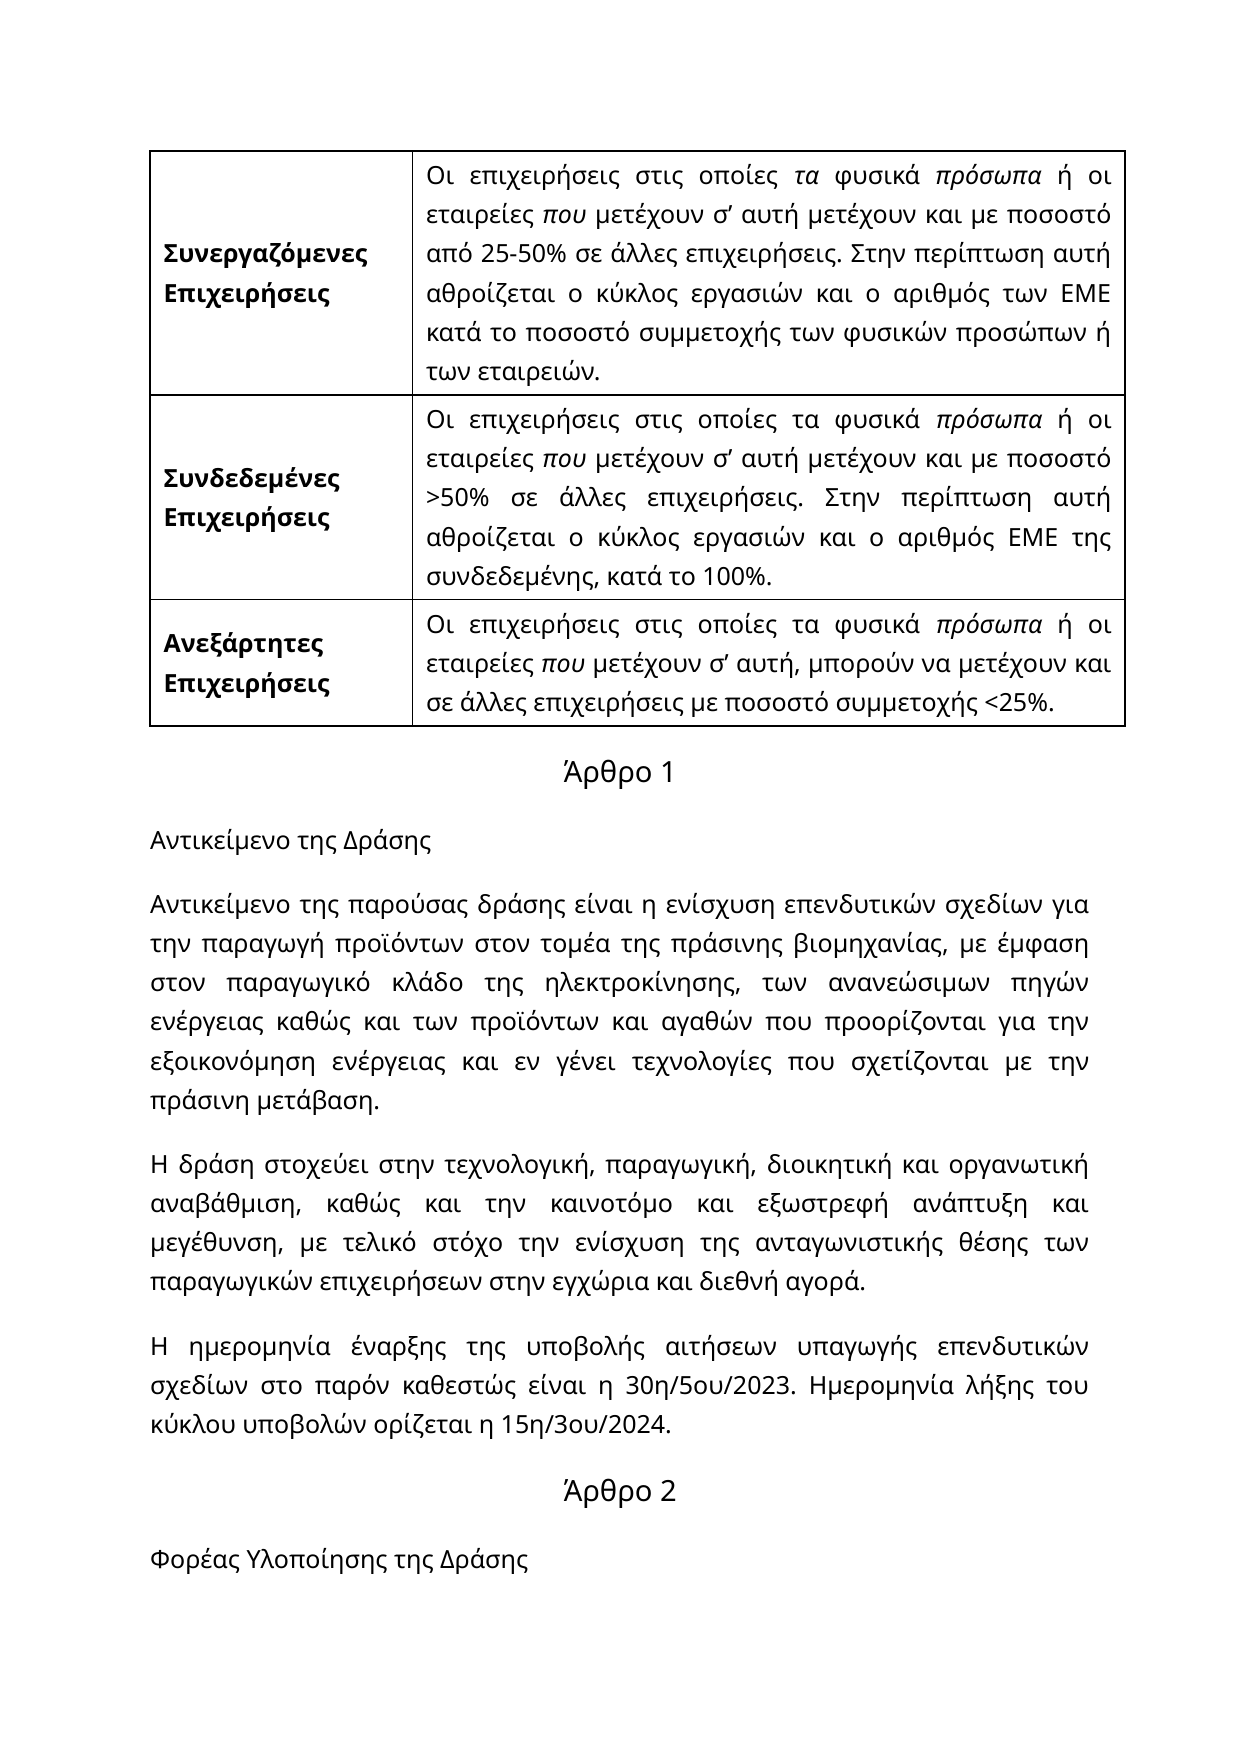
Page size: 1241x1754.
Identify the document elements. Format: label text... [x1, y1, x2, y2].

text Αντικείμενο της παρούσας δράσης είναι η ενίσχυση επενδυτικών σχεδίων για την παραγωγή προϊόντων στον τομέα της πράσινης βιομηχανίας, με έμφαση στον παραγωγικό κλάδο της ηλεκτροκίνησης, των ανανεώσιμων πηγών ενέργειας καθώς και των προϊόντων και αγαθών που προορίζονται για την εξοικονόμηση ενέργειας και εν γένει τεχνολογίες που σχετίζονται με την πράσινη μετάβαση. [150, 887, 1090, 1116]
subtitle Άρθρο 2 [150, 1471, 1090, 1510]
table_cell Οι επιχειρήσεις στις οποίες τα φυσικά πρόσωπα ή οι εταιρείες που μετέχουν σ’ αυτή μετέχουν και με ποσοστό >50% σε άλλες επιχειρήσεις. Στην περίπτωση αυτή αθροίζεται ο κύκλος εργασιών και ο αριθμός ΕΜΕ της συνδεδεμένης, κατά το 100%. [413, 396, 1124, 599]
table_cell Ανεξάρτητες Επιχειρήσεις [151, 600, 412, 725]
text Η ημερομηνία έναρξης της υποβολής αιτήσεων υπαγωγής επενδυτικών σχεδίων στο παρόν καθεστώς είναι η 30η/5ου/2023. Ημερομηνία λήξης του κύκλου υποβολών ορίζεται η 15η/3ου/2024. [150, 1328, 1090, 1441]
subtitle Άρθρο 1 [150, 752, 1090, 791]
table_cell Οι επιχειρήσεις στις οποίες τα φυσικά πρόσωπα ή οι εταιρείες που μετέχουν σ’ αυτή, μπορούν να μετέχουν και σε άλλες επιχειρήσεις με ποσοστό συμμετοχής <25%. [413, 600, 1124, 725]
table_cell Συνδεδεμένες Επιχειρήσεις [151, 396, 412, 599]
text Η δράση στοχεύει στην τεχνολογική, παραγωγική, διοικητική και οργανωτική αναβάθμιση, καθώς και την καινοτόμο και εξωστρεφή ανάπτυξη και μεγέθυνση, με τελικό στόχο την ενίσχυση της ανταγωνιστικής θέσης των παραγωγικών επιχειρήσεων στην εγχώρια και διεθνή αγορά. [150, 1147, 1090, 1298]
table_cell Οι επιχειρήσεις στις οποίες τα φυσικά πρόσωπα ή οι εταιρείες που μετέχουν σ’ αυτή μετέχουν και με ποσοστό από 25-50% σε άλλες επιχειρήσεις. Στην περίπτωση αυτή αθροίζεται ο κύκλος εργασιών και ο αριθμός των ΕΜΕ κατά το ποσοστό συμμετοχής των φυσικών προσώπων ή των εταιρειών. [413, 152, 1124, 394]
text Φορέας Υλοποίησης της Δράσης [150, 1541, 1090, 1575]
text Αντικείμενο της Δράσης [150, 822, 1090, 856]
table_cell Συνεργαζόμενες Επιχειρήσεις [151, 152, 412, 394]
